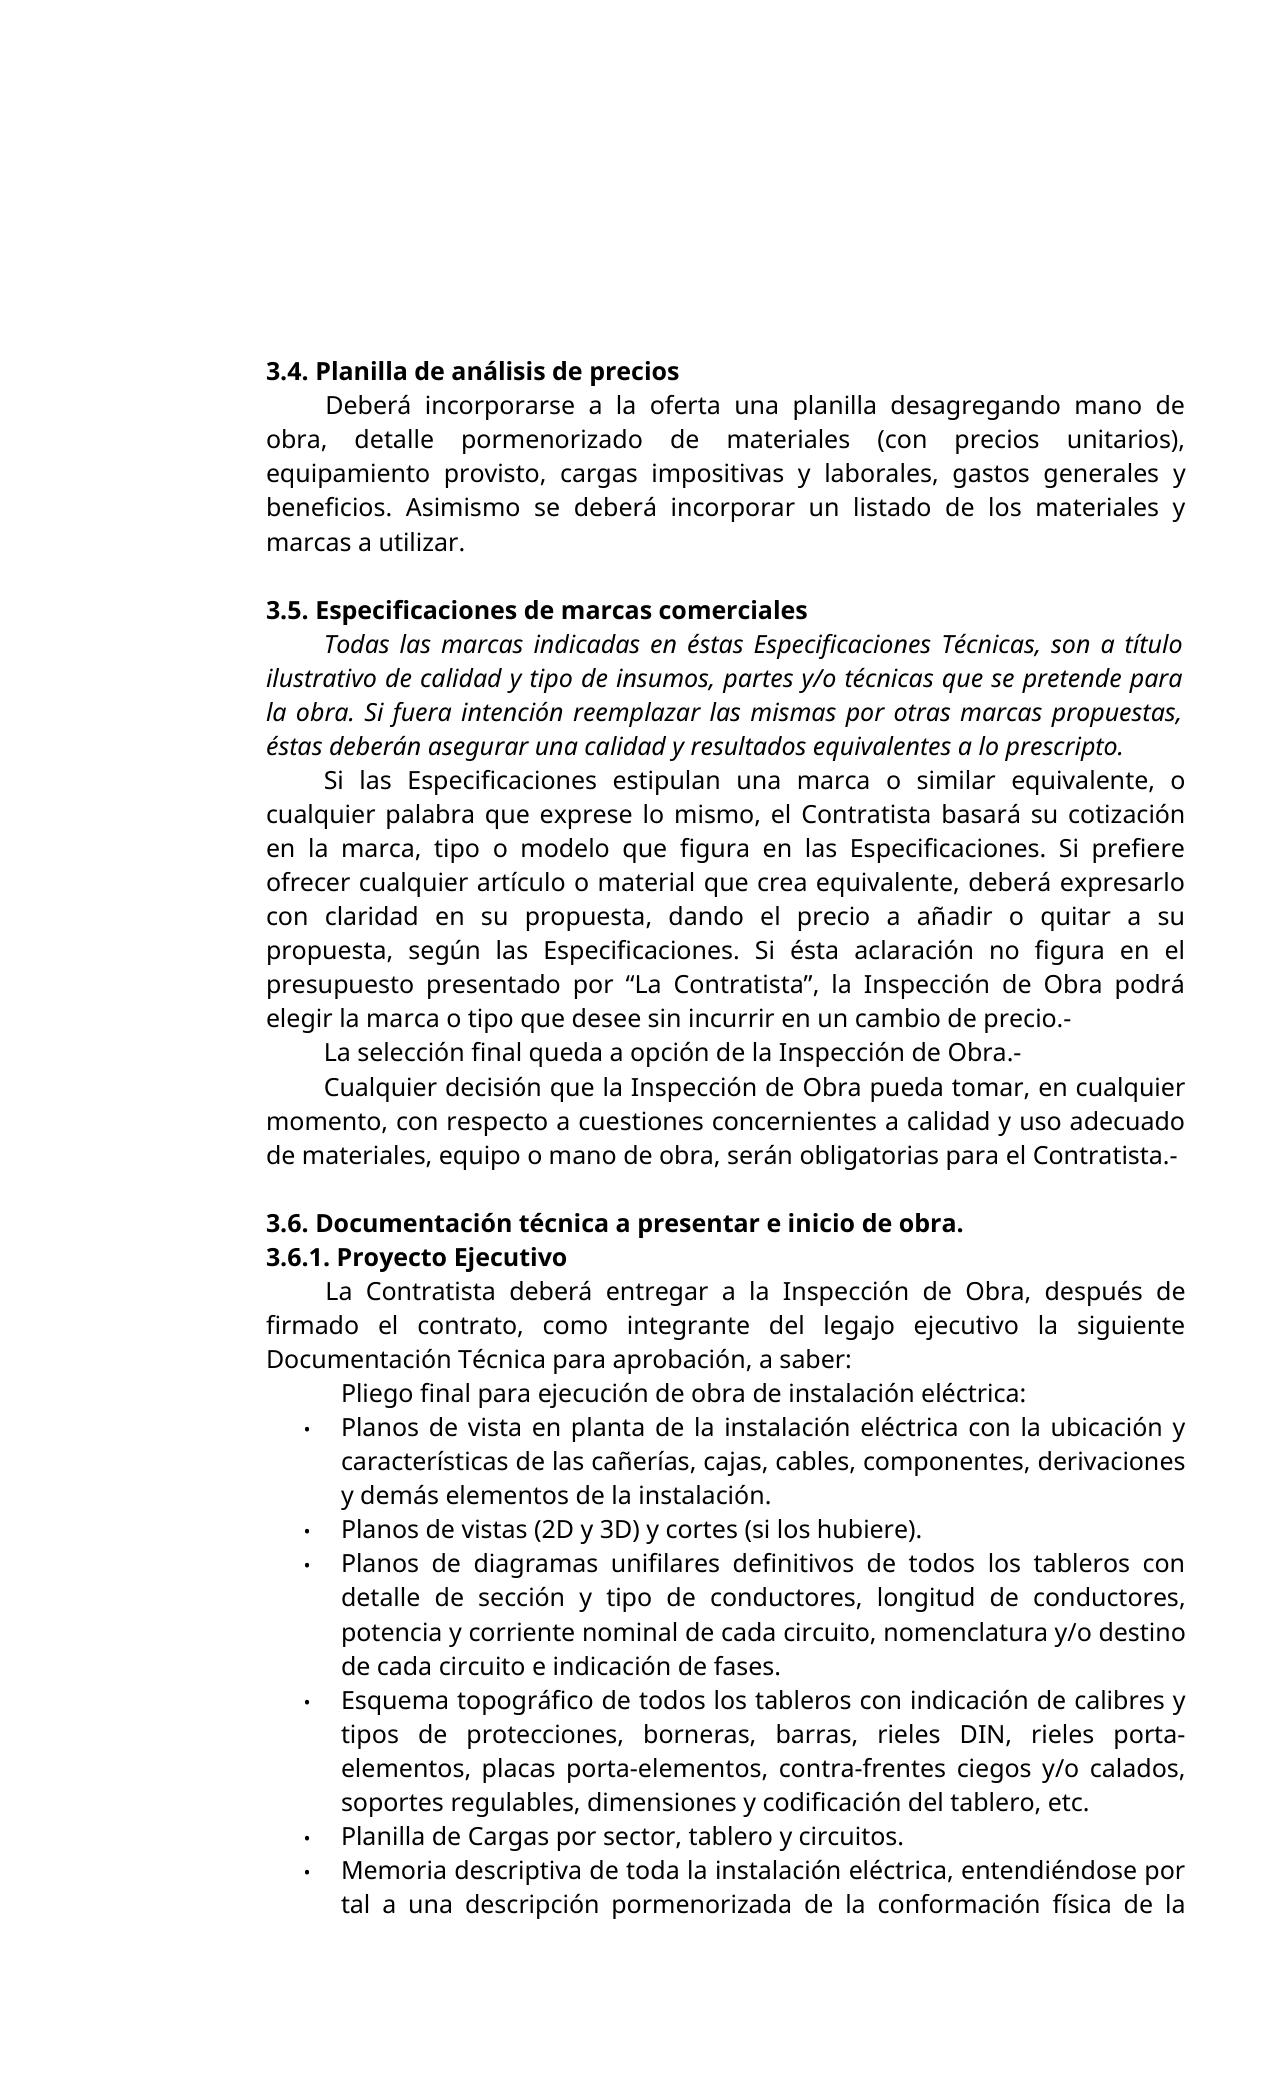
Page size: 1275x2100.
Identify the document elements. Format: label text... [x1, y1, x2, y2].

text Cualquier decisión que la Inspección de Obra pueda tomar, en cualquier momento, con respecto a cuestiones concernientes a calidad y uso adecuado de materiales, equipo o mano de obra, serán obligatorias para el Contratista.- [266, 1069, 1186, 1171]
list Esquema topográfico de todos los tableros con indicación de calibres y tipos de protecciones, borneras, barras, rieles DIN, rieles porta-elementos, placas porta-elementos, contra-frentes ciegos y/o calados, soportes regulables, dimensiones y codificación del tablero, etc. [303, 1682, 1186, 1818]
text Deberá incorporarse a la oferta una planilla desagregando mano de obra, detalle pormenorizado de materiales (con precios unitarios), equipamiento provisto, cargas impositivas y laborales, gastos generales y beneficios. Asimismo se deberá incorporar un listado de los materiales y marcas a utilizar. [266, 388, 1186, 558]
text Pliego final para ejecución de obra de instalación eléctrica: [266, 1376, 1186, 1410]
text 3.5. Especificaciones de marcas comerciales [266, 592, 1186, 626]
text La Contratista deberá entregar a la Inspección de Obra, después de firmado el contrato, como integrante del legajo ejecutivo la siguiente Documentación Técnica para aprobación, a saber: [266, 1273, 1186, 1376]
list Planos de vistas (2D y 3D) y cortes (si los hubiere). [303, 1512, 1186, 1546]
text 3.6. Documentación técnica a presentar e inicio de obra. [266, 1205, 1186, 1239]
text 3.6.1. Proyecto Ejecutivo [266, 1239, 1186, 1273]
text La selección final queda a opción de la Inspección de Obra.- [266, 1035, 1186, 1069]
list Planos de vista en planta de la instalación eléctrica con la ubicación y características de las cañerías, cajas, cables, componentes, derivaciones y demás elementos de la instalación. [303, 1410, 1186, 1512]
text Si las Especificaciones estipulan una marca o similar equivalente, o cualquier palabra que exprese lo mismo, el Contratista basará su cotización en la marca, tipo o modelo que figura en las Especificaciones. Si prefiere ofrecer cualquier artículo o material que crea equivalente, deberá expresarlo con claridad en su propuesta, dando el precio a añadir o quitar a su propuesta, según las Especificaciones. Si ésta aclaración no figura en el presupuesto presentado por “La Contratista”, la Inspección de Obra podrá elegir la marca o tipo que desee sin incurrir en un cambio de precio.- [266, 763, 1186, 1035]
list Planilla de Cargas por sector, tablero y circuitos. [303, 1818, 1186, 1853]
text 3.4. Planilla de análisis de precios [266, 354, 1186, 388]
list Memoria descriptiva de toda la instalación eléctrica, entendiéndose por tal a una descripción pormenorizada de la conformación física de la [303, 1853, 1186, 1921]
list Planos de diagramas unifilares definitivos de todos los tableros con detalle de sección y tipo de conductores, longitud de conductores, potencia y corriente nominal de cada circuito, nomenclatura y/o destino de cada circuito e indicación de fases. [303, 1546, 1186, 1682]
text Todas las marcas indicadas en éstas Especificaciones Técnicas, son a título ilustrativo de calidad y tipo de insumos, partes y/o técnicas que se pretende para la obra. Si fuera intención reemplazar las mismas por otras marcas propuestas, éstas deberán asegurar una calidad y resultados equivalentes a lo prescripto. [266, 626, 1186, 763]
